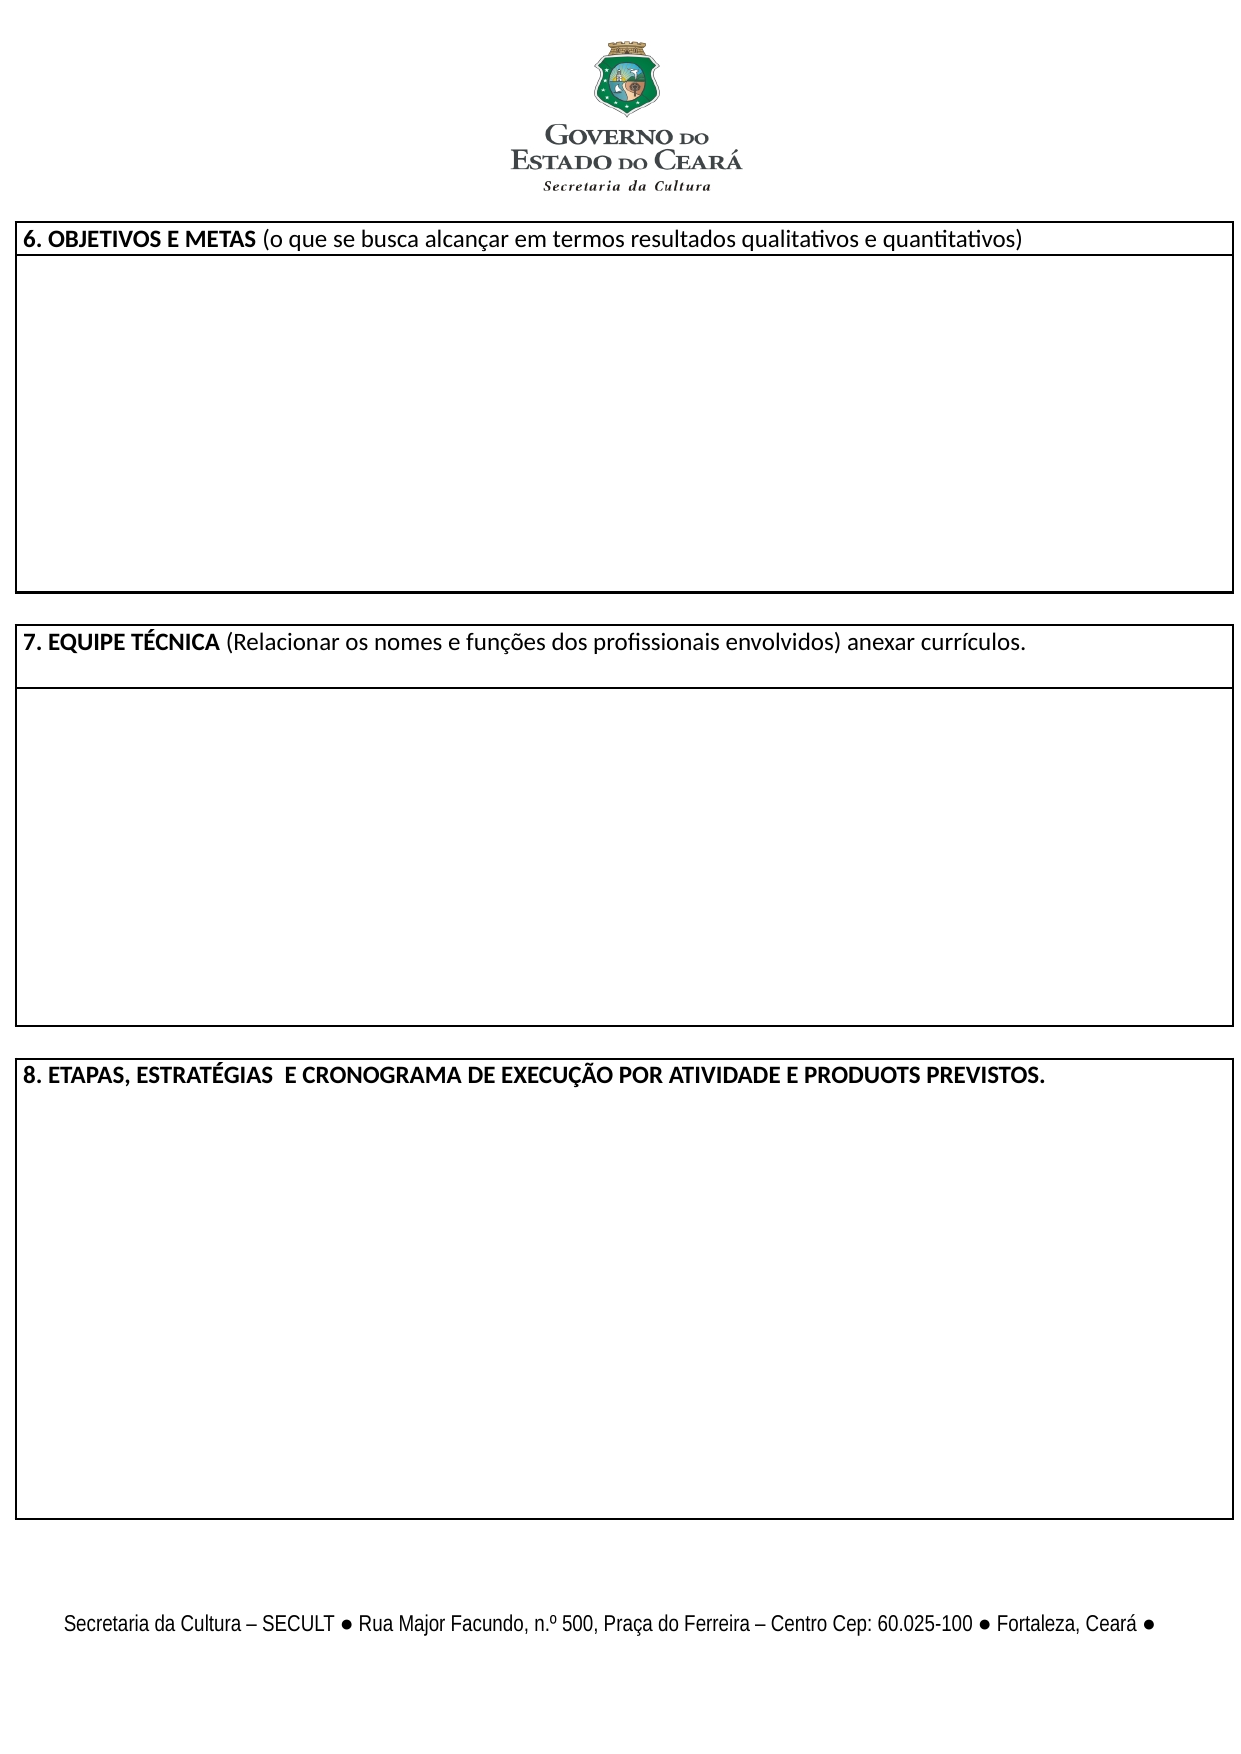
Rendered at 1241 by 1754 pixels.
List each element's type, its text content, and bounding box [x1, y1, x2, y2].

table_header 6. OBJETIVOS E METAS (o que se busca alcançar em termos resultados qualitativos e quantitativos) [17, 223, 1232, 253]
table_cell [17, 256, 1232, 591]
table_header 8. ETAPAS, ESTRATÉGIAS E CRONOGRAMA DE EXECUÇÃO POR ATIVIDADE E PRODUOTS PREVISTOS. [17, 1060, 1232, 1517]
table_header 7. EQUIPE TÉCNICA (Relacionar os nomes e funções dos profissionais envolvidos) anexar currículos. [17, 626, 1232, 687]
table_cell [17, 689, 1232, 1025]
picture [510, 41, 743, 191]
